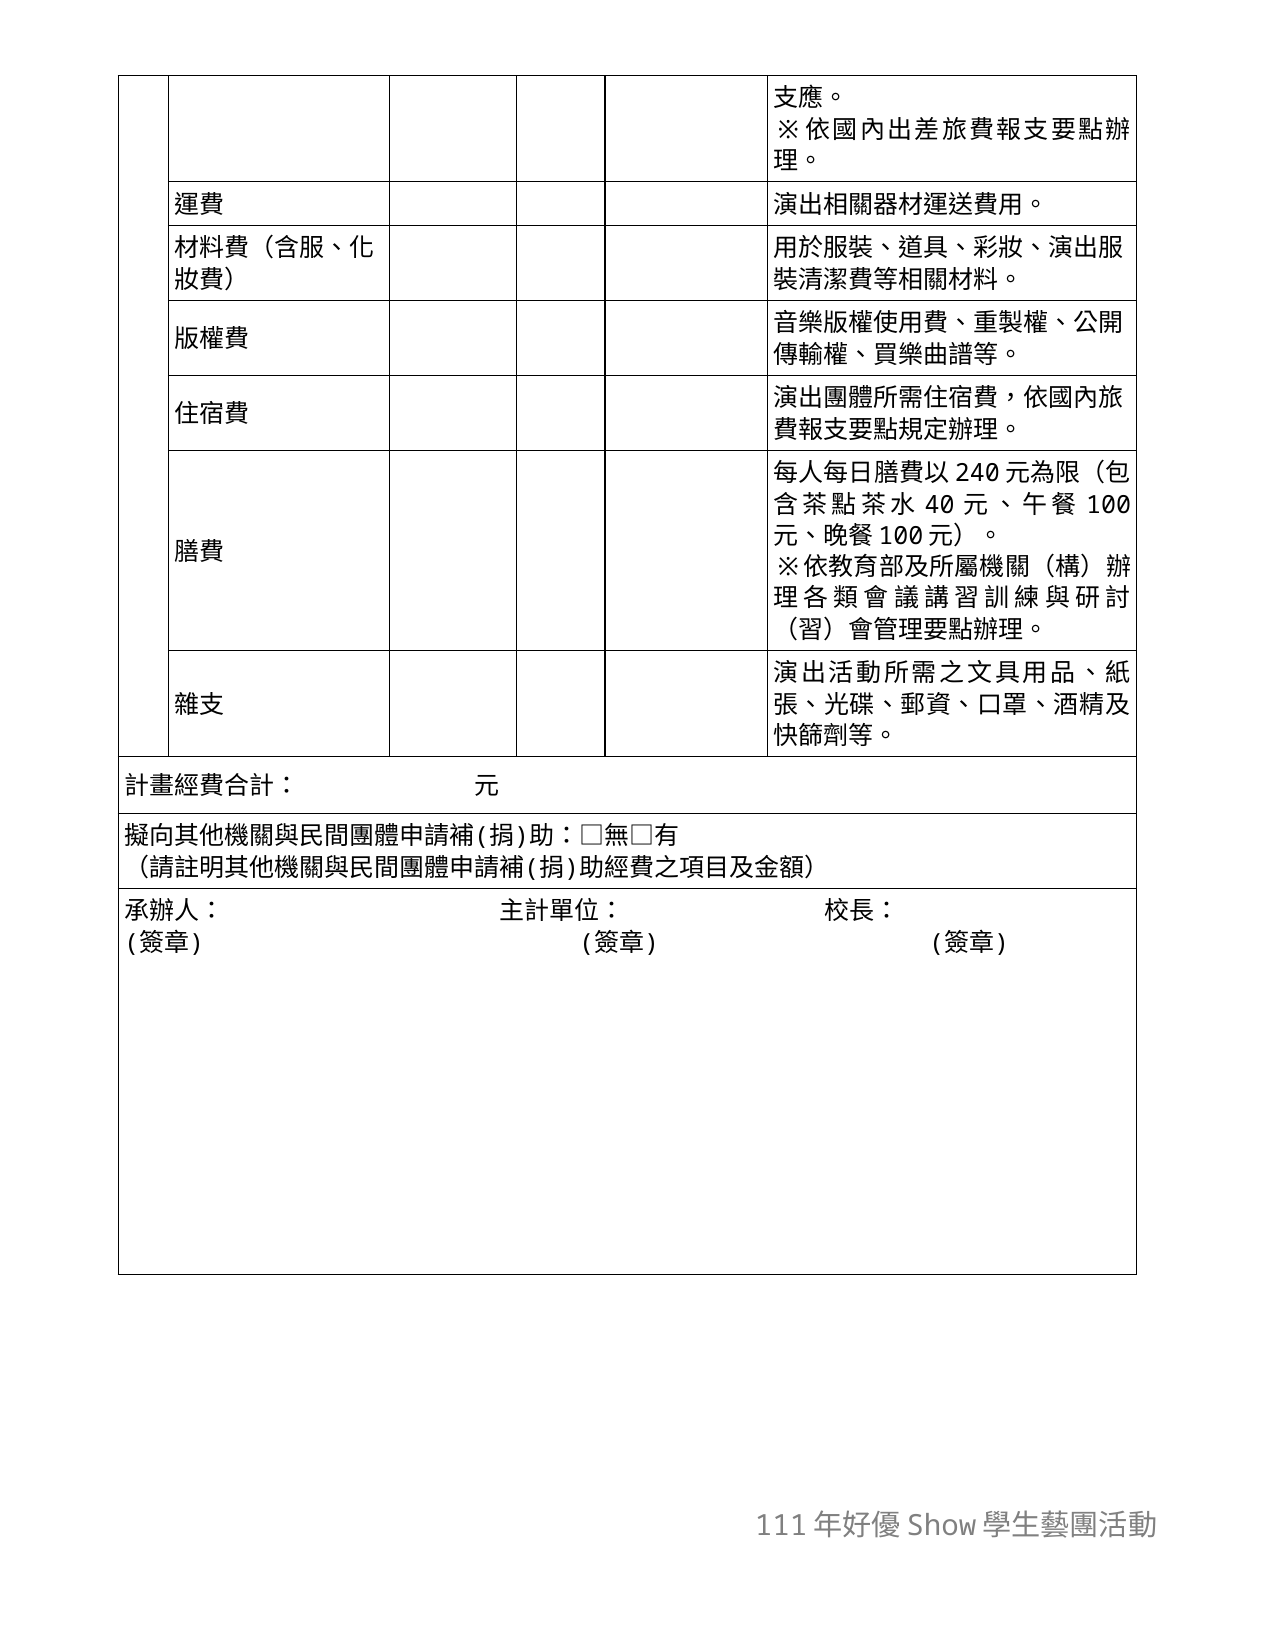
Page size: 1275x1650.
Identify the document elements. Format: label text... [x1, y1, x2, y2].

table_cell 演出團體所需住宿費，依國內旅費報支要點規定辦理。 [768, 376, 1136, 450]
table_cell [517, 182, 604, 225]
table_cell 用於服裝、道具、彩妝、演出服裝清潔費等相關材料。 [768, 226, 1136, 300]
table_cell [517, 226, 604, 300]
table_cell [390, 182, 516, 225]
table_cell [390, 451, 516, 650]
table_cell 雜支 [169, 651, 389, 756]
table_cell [390, 76, 516, 181]
table_cell 每人每日膳費以240元為限（包含茶點茶水40元、午餐100元、晚餐100元）。 ※依教育部及所屬機關（構）辦理各類會議講習訓練與研討（習）會管理要點辦理。 [768, 451, 1136, 650]
table_cell [390, 376, 516, 450]
table_cell 音樂版權使用費、重製權、公開傳輸權、買樂曲譜等。 [768, 301, 1136, 375]
table_cell 版權費 [169, 301, 389, 375]
table_cell [517, 451, 604, 650]
table_cell [517, 376, 604, 450]
table_cell [606, 301, 767, 375]
table_cell 承辦人： 主計單位： 校長： (簽章) (簽章) (簽章) [119, 889, 1136, 1274]
table_cell [606, 76, 767, 181]
table_cell [517, 651, 604, 756]
table_cell [169, 76, 389, 181]
table_cell 演出相關器材運送費用。 [768, 182, 1136, 225]
table_cell [606, 451, 767, 650]
table_cell 計畫經費合計： 元 [119, 757, 1136, 813]
table_cell [390, 651, 516, 756]
table_cell [390, 226, 516, 300]
table_cell [517, 301, 604, 375]
table_cell [119, 76, 168, 756]
table_cell 材料費（含服、化妝費） [169, 226, 389, 300]
table_cell [606, 376, 767, 450]
table_cell 運費 [169, 182, 389, 225]
table_cell 膳費 [169, 451, 389, 650]
table_cell 演出活動所需之文具用品、紙張、光碟、郵資、口罩、酒精及快篩劑等。 [768, 651, 1136, 756]
table_cell [606, 226, 767, 300]
table_cell 擬向其他機關與民間團體申請補(捐)助：□無□有 （請註明其他機關與民間團體申請補(捐)助經費之項目及金額） [119, 814, 1136, 888]
table_cell [606, 651, 767, 756]
table_cell 支應。 ※依國內出差旅費報支要點辦理。 [768, 76, 1136, 181]
table_cell [517, 76, 604, 181]
table_cell [390, 301, 516, 375]
table_cell [606, 182, 767, 225]
table_cell 住宿費 [169, 376, 389, 450]
